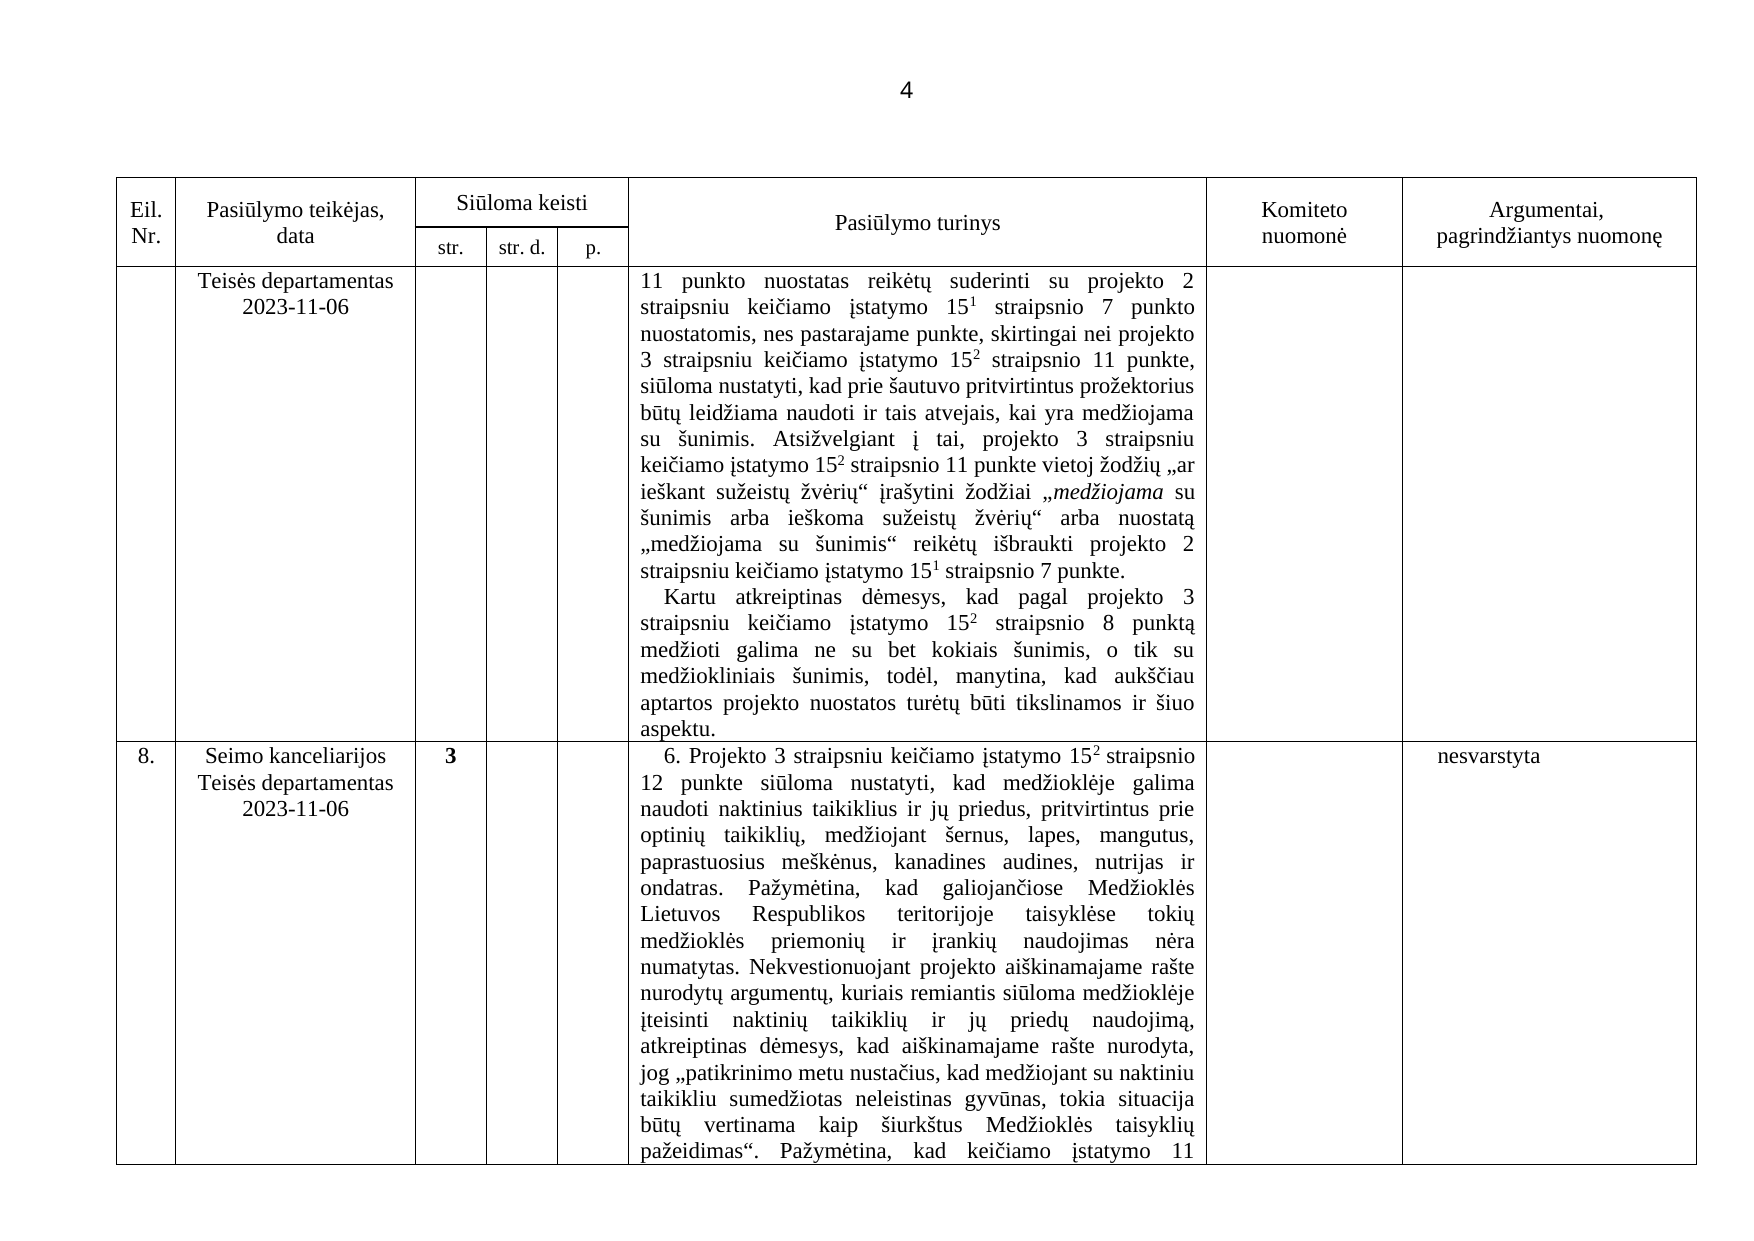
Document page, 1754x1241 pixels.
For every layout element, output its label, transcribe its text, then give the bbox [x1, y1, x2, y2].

table_cell [416, 267, 486, 741]
table_cell [117, 267, 175, 741]
table_cell p. [558, 228, 628, 266]
table_cell [558, 742, 628, 1164]
table_cell Teisės departamentas 2023-11-06 [176, 267, 415, 741]
table_cell 3 [416, 742, 486, 1164]
table_header Argumentai, pagrindžiantys nuomonę [1403, 178, 1696, 266]
table_header Pasiūlymo teikėjas, data [176, 178, 415, 266]
table_cell 6. Projekto 3 straipsniu keičiamo įstatymo 152 straipsnio 12 punkte siūloma nustatyti, kad medžioklėje galima naudoti naktinius taikiklius ir jų priedus, pritvirtintus prie optinių taikiklių, medžiojant šernus, lapes, mangutus, paprastuosius meškėnus, kanadines audines, nutrijas ir ondatras. Pažymėtina, kad galiojančiose Medžioklės Lietuvos Respublikos teritorijoje taisyklėse tokių medžioklės priemonių ir įrankių naudojimas nėra numatytas. Nekvestionuojant projekto aiškinamajame rašte nurodytų argumentų, kuriais remiantis siūloma medžioklėje įteisinti naktinių taikiklių ir jų priedų naudojimą, atkreiptinas dėmesys, kad aiškinamajame rašte nurodyta, jog „patikrinimo metu nustačius, kad medžiojant su naktiniu taikikliu sumedžiotas neleistinas gyvūnas, tokia situacija būtų vertinama kaip šiurkštus Medžioklės taisyklių pažeidimas“. Pažymėtina, kad keičiamo įstatymo 11 [629, 742, 1206, 1164]
table_header Pasiūlymo turinys [629, 178, 1206, 266]
table_cell [1207, 742, 1402, 1164]
table_header Siūloma keisti [416, 178, 628, 226]
table_cell str. [416, 228, 486, 266]
table_cell nesvarstyta [1403, 742, 1696, 1164]
table_header Eil. Nr. [117, 178, 175, 266]
table_cell [1403, 267, 1696, 741]
table_cell str. d. [487, 228, 557, 266]
table_cell Seimo kanceliarijos Teisės departamentas 2023-11-06 [176, 742, 415, 1164]
table_cell [487, 267, 557, 741]
table_cell [487, 742, 557, 1164]
table_cell 8. [117, 742, 175, 1164]
table_cell [558, 267, 628, 741]
table_header Komiteto nuomonė [1207, 178, 1402, 266]
table_cell [1207, 267, 1402, 741]
table_cell 11 punkto nuostatas reikėtų suderinti su projekto 2 straipsniu keičiamo įstatymo 151 straipsnio 7 punkto nuostatomis, nes pastarajame punkte, skirtingai nei projekto 3 straipsniu keičiamo įstatymo 152 straipsnio 11 punkte, siūloma nustatyti, kad prie šautuvo pritvirtintus prožektorius būtų leidžiama naudoti ir tais atvejais, kai yra medžiojama su šunimis. Atsižvelgiant į tai, projekto 3 straipsniu keičiamo įstatymo 152 straipsnio 11 punkte vietoj žodžių „ar ieškant sužeistų žvėrių“ įrašytini žodžiai „medžiojama su šunimis arba ieškoma sužeistų žvėrių“ arba nuostatą „medžiojama su šunimis“ reikėtų išbraukti projekto 2 straipsniu keičiamo įstatymo 151 straipsnio 7 punkte. Kartu atkreiptinas dėmesys, kad pagal projekto 3 straipsniu keičiamo įstatymo 152 straipsnio 8 punktą medžioti galima ne su bet kokiais šunimis, o tik su medžiokliniais šunimis, todėl, manytina, kad aukščiau aptartos projekto nuostatos turėtų būti tikslinamos ir šiuo aspektu. [629, 267, 1206, 741]
